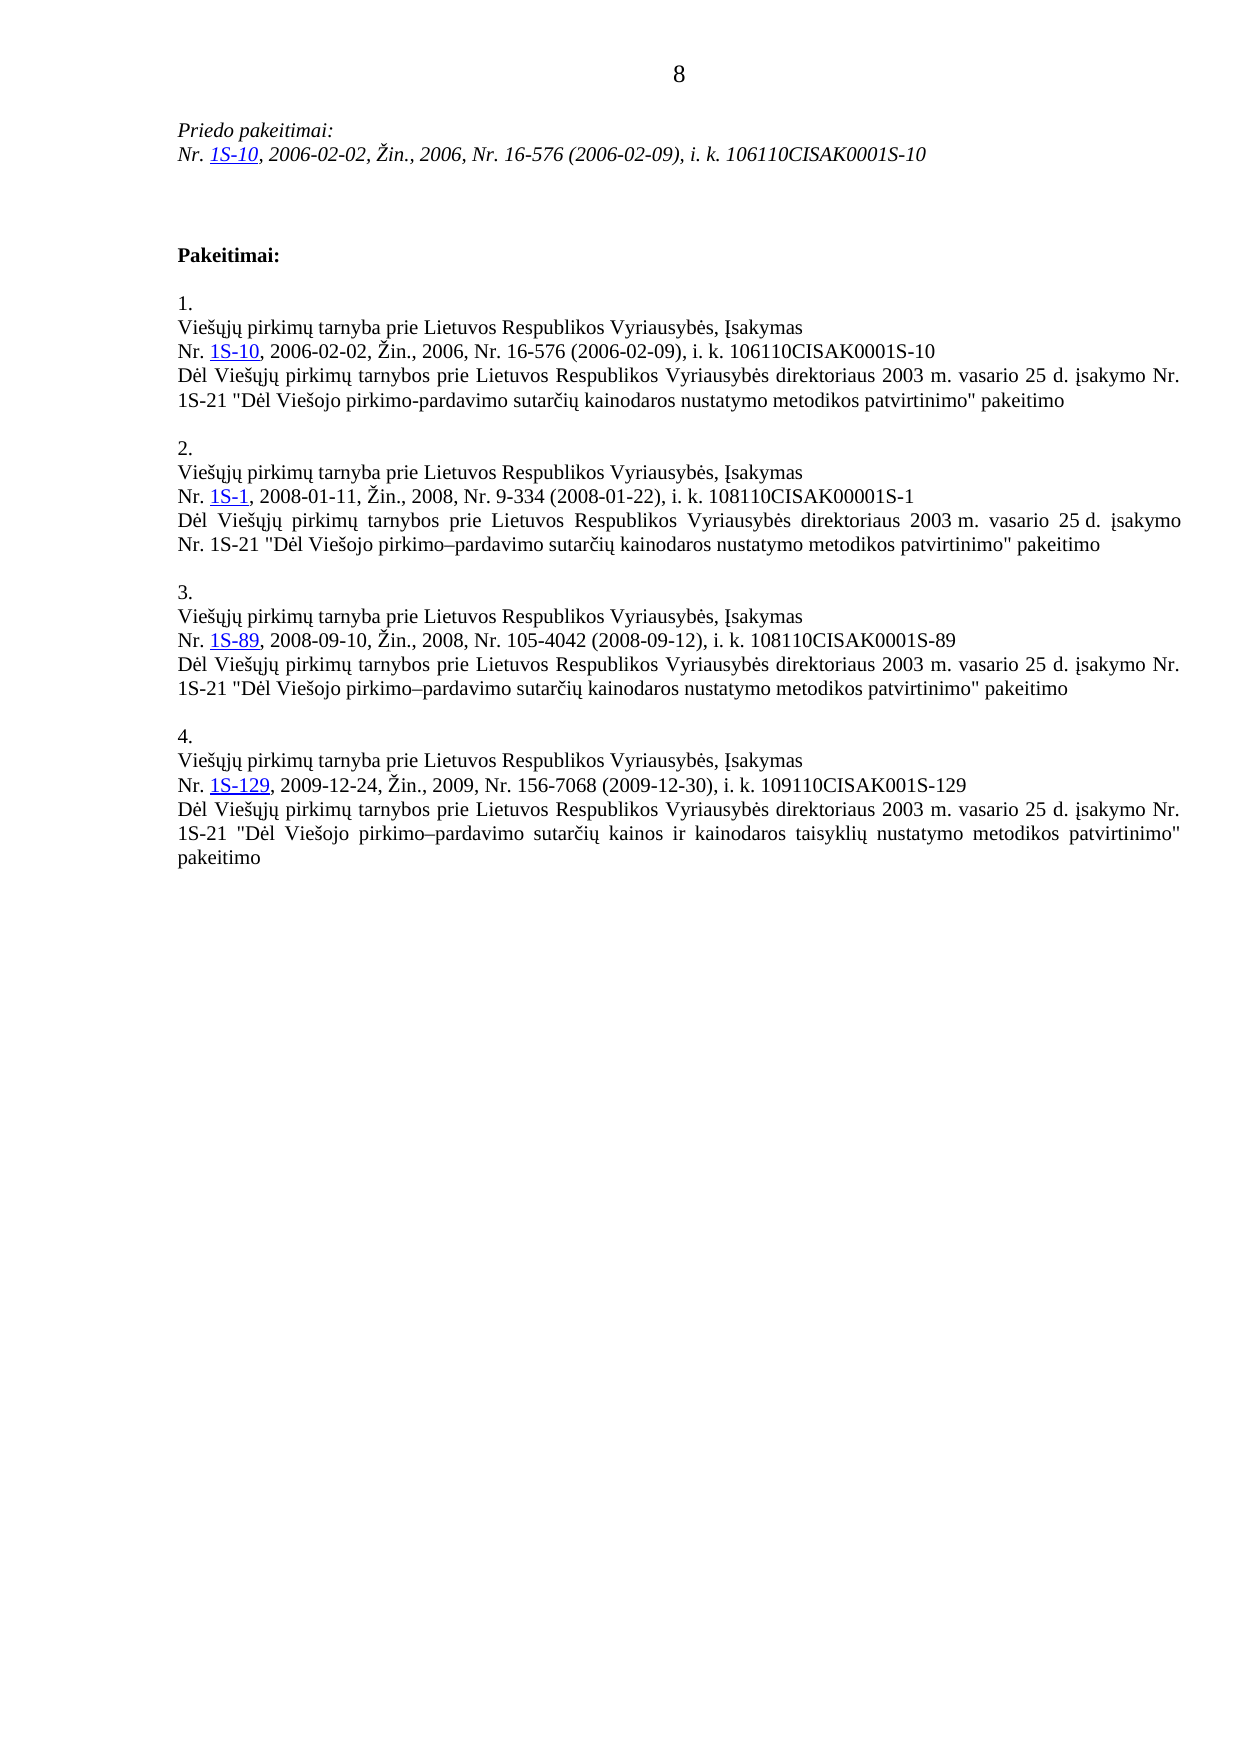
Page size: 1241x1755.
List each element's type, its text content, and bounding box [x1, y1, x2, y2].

text Priedo pakeitimai: [177, 118, 1181, 142]
text Viešųjų pirkimų tarnyba prie Lietuvos Respublikos Vyriausybės, Įsakymas [177, 748, 1181, 772]
text Dėl Viešųjų pirkimų tarnybos prie Lietuvos Respublikos Vyriausybės direktoriaus 2003 m. vasario 25 d. įsakymo Nr. 1S-21 "Dėl Viešojo pirkimo-pardavimo sutarčių kainodaros nustatymo metodikos patvirtinimo" pakeitimo [177, 363, 1181, 412]
text 1. [177, 291, 1181, 315]
text Pakeitimai: [177, 243, 1181, 267]
text Viešųjų pirkimų tarnyba prie Lietuvos Respublikos Vyriausybės, Įsakymas [177, 604, 1181, 628]
text Nr. 1S-129, 2009-12-24, Žin., 2009, Nr. 156-7068 (2009-12-30), i. k. 109110CISAK001S-129 [177, 772, 1181, 797]
text Dėl Viešųjų pirkimų tarnybos prie Lietuvos Respublikos Vyriausybės direktoriaus 2003 m. vasario 25 d. įsakymo Nr. 1S-21 "Dėl Viešojo pirkimo–pardavimo sutarčių kainodaros nustatymo metodikos patvirtinimo" pakeitimo [177, 652, 1181, 700]
text Viešųjų pirkimų tarnyba prie Lietuvos Respublikos Vyriausybės, Įsakymas [177, 460, 1181, 484]
text 4. [177, 724, 1181, 748]
text Nr. 1S-10, 2006-02-02, Žin., 2006, Nr. 16-576 (2006-02-09), i. k. 106110CISAK0001S-10 [177, 339, 1181, 363]
text Viešųjų pirkimų tarnyba prie Lietuvos Respublikos Vyriausybės, Įsakymas [177, 315, 1181, 339]
text 3. [177, 580, 1181, 604]
text Nr. 1S-10, 2006-02-02, Žin., 2006, Nr. 16-576 (2006-02-09), i. k. 106110CISAK0001S-10 [177, 142, 1181, 166]
text Nr. 1S-1, 2008-01-11, Žin., 2008, Nr. 9-334 (2008-01-22), i. k. 108110CISAK00001S-1 [177, 484, 1181, 508]
text 2. [177, 436, 1181, 460]
text Dėl Viešųjų pirkimų tarnybos prie Lietuvos Respublikos Vyriausybės direktoriaus 2003 m. vasario 25 d. įsakymo Nr. 1S-21 "Dėl Viešojo pirkimo–pardavimo sutarčių kainodaros nustatymo metodikos patvirtinimo" pakeitimo [177, 508, 1181, 556]
text Dėl Viešųjų pirkimų tarnybos prie Lietuvos Respublikos Vyriausybės direktoriaus 2003 m. vasario 25 d. įsakymo Nr. 1S-21 "Dėl Viešojo pirkimo–pardavimo sutarčių kainos ir kainodaros taisyklių nustatymo metodikos patvirtinimo" pakeitimo [177, 797, 1181, 869]
text Nr. 1S-89, 2008-09-10, Žin., 2008, Nr. 105-4042 (2008-09-12), i. k. 108110CISAK0001S-89 [177, 628, 1181, 652]
